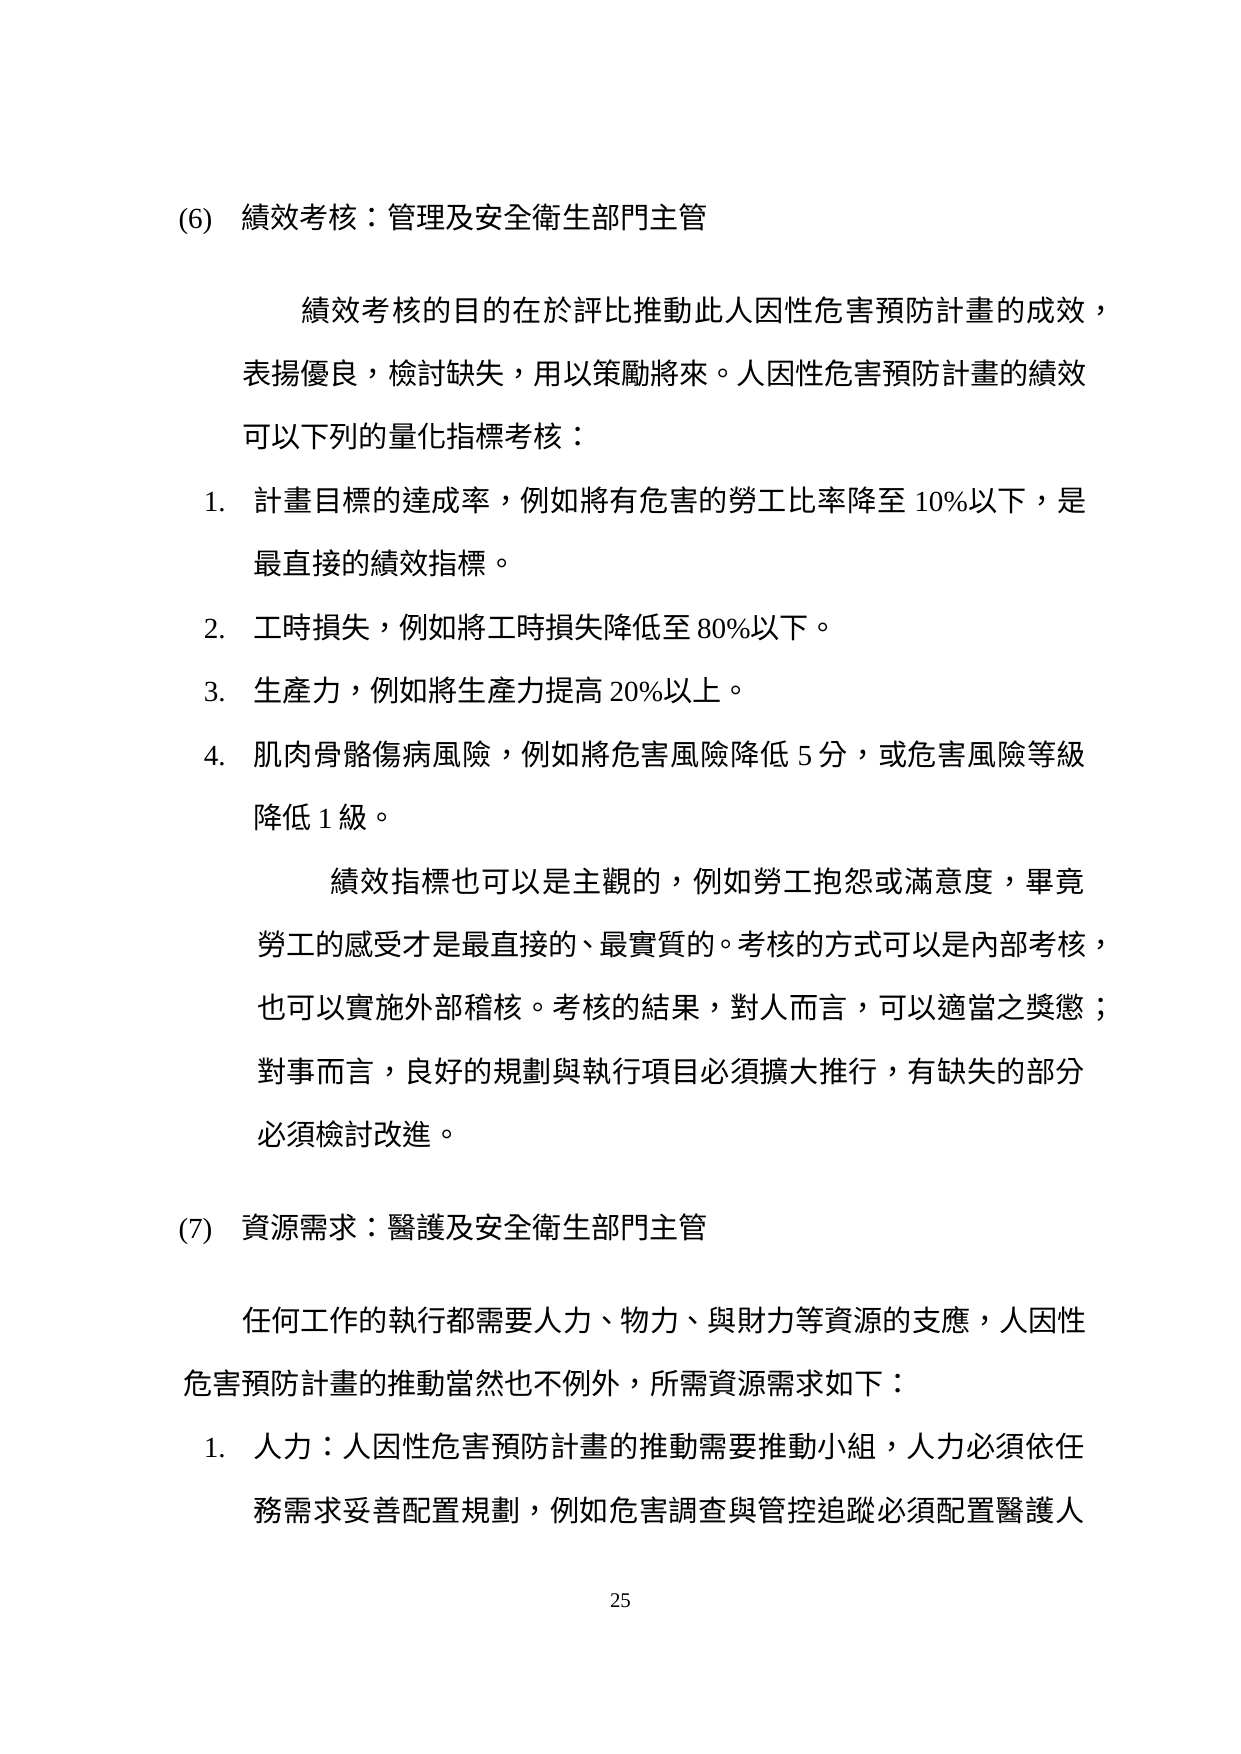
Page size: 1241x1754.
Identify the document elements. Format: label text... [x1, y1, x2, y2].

list 工時損失，例如將工時損失降低至80%以下。 [203, 604, 1087, 647]
text 績效考核的目的在於評比推動此人因性危害預防計畫的成效，表揚優良，檢討缺失，用以策勵將來。人因性危害預防計畫的績效可以下列的量化指標考核： [242, 287, 1087, 456]
list 肌肉骨骼傷病風險，例如將危害風險降低5分，或危害風險等級降低1級。 [203, 731, 1087, 837]
text 績效指標也可以是主觀的，例如勞工抱怨或滿意度，畢竟勞工的感受才是最直接的、最實質的。考核的方式可以是內部考核，也可以實施外部稽核。考核的結果，對人而言，可以適當之獎懲；對事而言，良好的規劃與執行項目必須擴大推行，有缺失的部分必須檢討改進。 [257, 858, 1087, 1154]
list 資源需求：醫護及安全衛生部門主管 [178, 1204, 1087, 1247]
list 生產力，例如將生產力提高20%以上。 [203, 668, 1087, 710]
text 任何工作的執行都需要人力、物力、與財力等資源的支應，人因性危害預防計畫的推動當然也不例外，所需資源需求如下： [183, 1297, 1087, 1403]
list 人力：人因性危害預防計畫的推動需要推動小組，人力必須依任務需求妥善配置規劃，例如危害調查與管控追蹤必須配置醫護人 [203, 1424, 1087, 1530]
list 計畫目標的達成率，例如將有危害的勞工比率降至10%以下，是最直接的績效指標。 [203, 477, 1087, 583]
list 績效考核：管理及安全衛生部門主管 [178, 194, 1087, 237]
